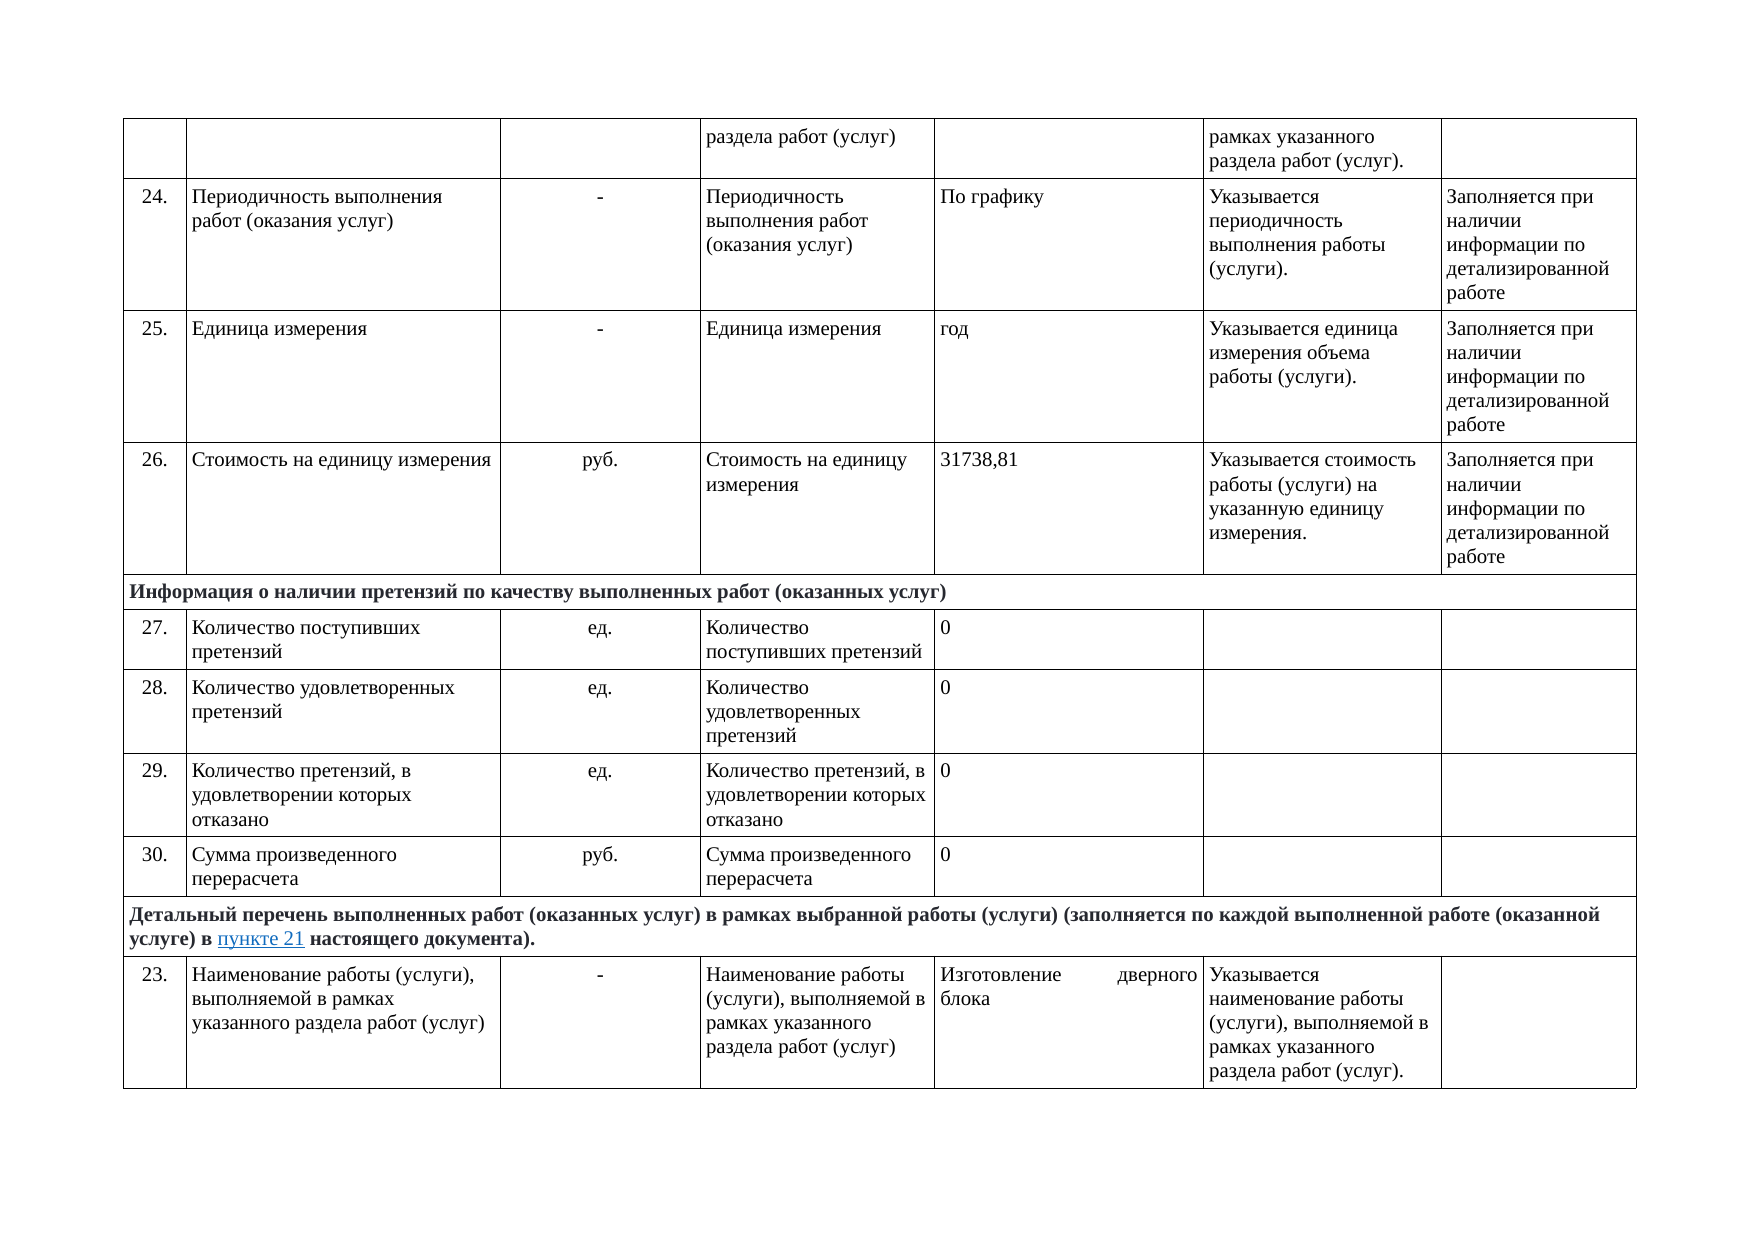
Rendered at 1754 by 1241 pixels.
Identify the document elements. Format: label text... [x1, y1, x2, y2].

table_cell Информация о наличии претензий по качеству выполненных работ (оказанных услуг) [124, 575, 1636, 609]
table_cell ед. [501, 754, 700, 836]
table_cell 0 [935, 754, 1203, 836]
table_cell [124, 119, 186, 178]
table_cell Указывается периодичность выполнения работы (услуги). [1204, 179, 1441, 310]
table_cell Количество поступивших претензий [701, 610, 934, 669]
table_cell - [501, 119, 700, 178]
table_cell По графику [935, 179, 1203, 310]
table_cell Указывается единица измерения объема работы (услуги). [1204, 311, 1441, 442]
table_cell Указывается наименование работы (услуги), выполняемой в рамках указанного раздела работ (услуг). [1204, 957, 1441, 1087]
table_cell Количество претензий, в удовлетворении которых отказано [701, 754, 934, 836]
table_cell Детальный перечень выполненных работ (оказанных услуг) в рамках выбранной работы (услуги) (заполняется по каждой выполненной работе (оказанной услуге) в пункте 21 настоящего документа). [124, 897, 1636, 956]
table_cell Единица измерения [187, 311, 500, 442]
table_cell руб. [501, 837, 700, 896]
table_cell [187, 119, 500, 178]
table_cell [1442, 670, 1636, 752]
table_cell 26. [124, 443, 186, 573]
table_cell Периодичность выполнения работ (оказания услуг) [187, 179, 500, 310]
table_cell 28. [124, 670, 186, 752]
table_cell 23. [124, 957, 186, 1087]
table_cell Заполняется при наличии информации по детализированной работе [1442, 179, 1636, 310]
table_cell ед. [501, 670, 700, 752]
table_cell Стоимость на единицу измерения [701, 443, 934, 573]
table_cell Количество претензий, в удовлетворении которых отказано [187, 754, 500, 836]
table_cell [1204, 837, 1441, 896]
table_cell Сумма произведенного перерасчета [187, 837, 500, 896]
table_cell [1442, 957, 1636, 1087]
table_cell [1204, 610, 1441, 669]
table_cell ед. [501, 610, 700, 669]
table_cell 30. [124, 837, 186, 896]
table_cell 25. [124, 311, 186, 442]
table_cell [1204, 670, 1441, 752]
table_cell Заполняется при наличии информации по детализированной работе [1442, 443, 1636, 573]
table_cell год [935, 311, 1203, 442]
table_cell Наименование работы (услуги), выполняемой в рамках указанного раздела работ (услуг) [187, 957, 500, 1087]
table_cell 24. [124, 179, 186, 310]
table_cell [1442, 837, 1636, 896]
table_cell Количество поступивших претензий [187, 610, 500, 669]
table_cell [1442, 119, 1636, 178]
table_cell Стоимость на единицу измерения [187, 443, 500, 573]
table_cell Указывается стоимость работы (услуги) на указанную единицу измерения. [1204, 443, 1441, 573]
table_cell 29. [124, 754, 186, 836]
table_cell Единица измерения [701, 311, 934, 442]
table_cell 0 [935, 610, 1203, 669]
table_cell [1204, 754, 1441, 836]
table_cell Изготовление дверного блока [935, 957, 1203, 1087]
table_cell - [501, 311, 700, 442]
table_cell Сумма произведенного перерасчета [701, 837, 934, 896]
table_cell [935, 119, 1203, 178]
table_cell 31738,81 [935, 443, 1203, 573]
table_cell 27. [124, 610, 186, 669]
table_cell руб. [501, 443, 700, 573]
table_cell Наименование работы (услуги), выполняемой в рамках указанного раздела работ (услуг) [701, 957, 934, 1087]
table_cell Количество удовлетворенных претензий [187, 670, 500, 752]
table_cell [1442, 610, 1636, 669]
table_cell Количество удовлетворенных претензий [701, 670, 934, 752]
table_cell рамках указанного раздела работ (услуг). [1204, 119, 1441, 178]
table_cell 0 [935, 837, 1203, 896]
table_cell раздела работ (услуг) [701, 119, 934, 178]
table_cell - [501, 179, 700, 310]
table_cell Периодичность выполнения работ (оказания услуг) [701, 179, 934, 310]
table_cell - [501, 957, 700, 1087]
table_cell Заполняется при наличии информации по детализированной работе [1442, 311, 1636, 442]
table_cell 0 [935, 670, 1203, 752]
table_cell [1442, 754, 1636, 836]
